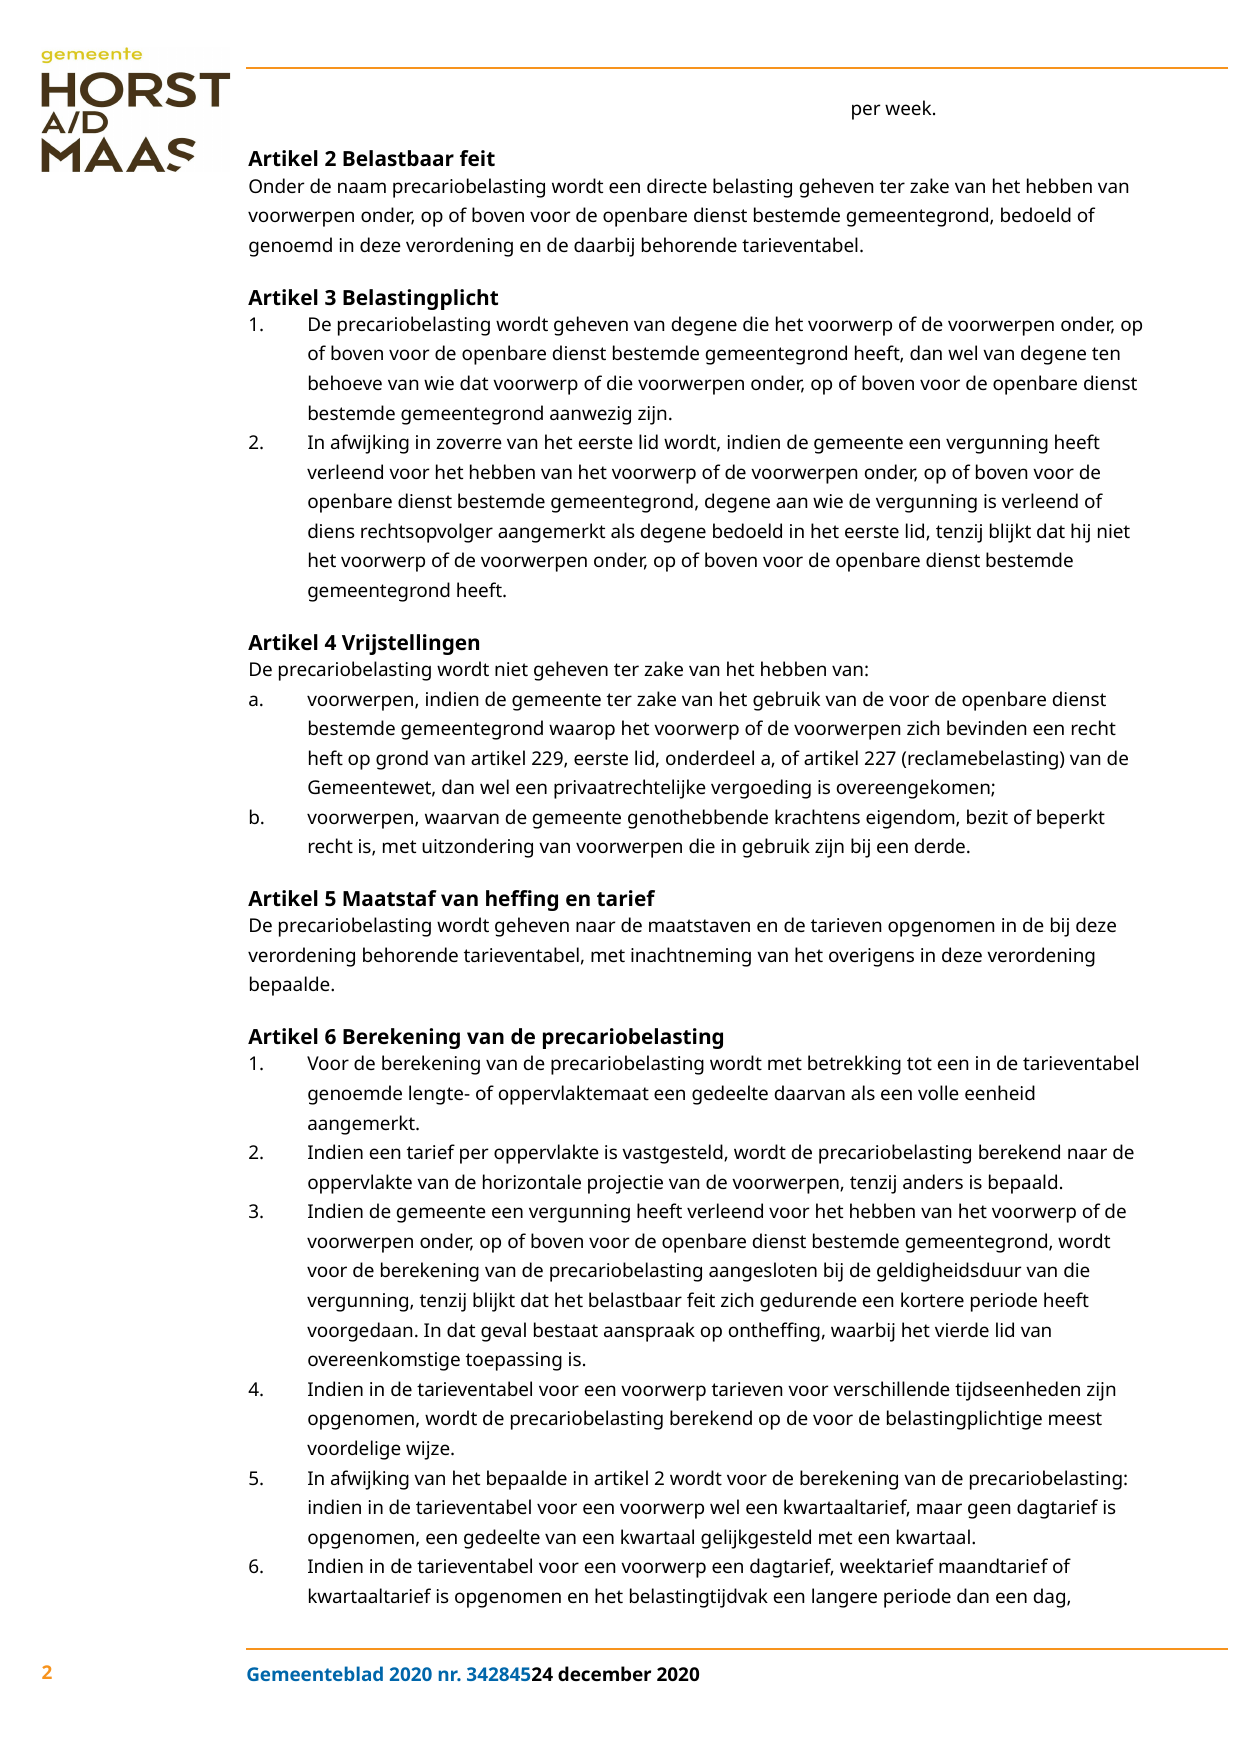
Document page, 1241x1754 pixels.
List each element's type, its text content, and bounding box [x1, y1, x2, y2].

text Artikel 5 Maatstaf van heffing en tarief [248, 884, 1152, 912]
list Indien een tarief per oppervlakte is vastgesteld, wordt de precariobelasting berekend naar de oppervlakte van de horizontale projectie van de voorwerpen, tenzij anders is bepaald. [248, 1139, 1152, 1194]
list Indien de gemeente een vergunning heeft verleend voor het hebben van het voorwerp of de voorwerpen onder, op of boven voor de openbare dienst bestemde gemeentegrond, wordt voor de berekening van de precariobelasting aangesloten bij de geldigheidsduur van die vergunning, tenzij blijkt dat het belastbaar feit zich gedurende een kortere periode heeft voorgedaan. In dat geval bestaat aanspraak op ontheffing, waarbij het vierde lid van overeenkomstige toepassing is. [248, 1198, 1152, 1372]
text De precariobelasting wordt geheven naar de maatstaven en de tarieven opgenomen in de bij deze verordening behorende tarieventabel, met inachtneming van het overigens in deze verordening bepaalde. [248, 912, 1152, 997]
text Onder de naam precariobelasting wordt een directe belasting geheven ter zake van het hebben van voorwerpen onder, op of boven voor de openbare dienst bestemde gemeentegrond, bedoeld of genoemd in deze verordening en de daarbij behorende tarieventabel. [248, 173, 1152, 258]
list voorwerpen, waarvan de gemeente genothebbende krachtens eigendom, bezit of beperkt recht is, met uitzondering van voorwerpen die in gebruik zijn bij een derde. [248, 804, 1152, 859]
table_cell per week. [850, 95, 1152, 121]
text Artikel 6 Berekening van de precariobelasting [248, 1022, 1152, 1051]
picture [41, 47, 231, 172]
list Indien in de tarieventabel voor een voorwerp tarieven voor verschillende tijdseenheden zijn opgenomen, wordt de precariobelasting berekend op de voor de belastingplichtige meest voordelige wijze. [248, 1376, 1152, 1461]
list Voor de berekening van de precariobelasting wordt met betrekking tot een in de tarieventabel genoemde lengte- of oppervlaktemaat een gedeelte daarvan als een volle eenheid aangemerkt. [248, 1051, 1152, 1135]
text Artikel 3 Belastingplicht [248, 283, 1152, 311]
text De precariobelasting wordt niet geheven ter zake van het hebben van: [248, 656, 1152, 682]
list voorwerpen, indien de gemeente ter zake van het gebruik van de voor de openbare dienst bestemde gemeentegrond waarop het voorwerp of de voorwerpen zich bevinden een recht heft op grond van artikel 229, eerste lid, onderdeel a, of artikel 227 (reclamebelasting) van de Gemeentewet, dan wel een privaatrechtelijke vergoeding is overeengekomen; [248, 686, 1152, 800]
list In afwijking in zoverre van het eerste lid wordt, indien de gemeente een vergunning heeft verleend voor het hebben van het voorwerp of de voorwerpen onder, op of boven voor de openbare dienst bestemde gemeentegrond, degene aan wie de vergunning is verleend of diens rechtsopvolger aangemerkt als degene bedoeld in het eerste lid, tenzij blijkt dat hij niet het voorwerp of de voorwerpen onder, op of boven voor de openbare dienst bestemde gemeentegrond heeft. [248, 429, 1152, 603]
list In afwijking van het bepaalde in artikel 2 wordt voor de berekening van de precariobelasting: [248, 1465, 1152, 1490]
text Artikel 4 Vrijstellingen [248, 628, 1152, 656]
text Artikel 2 Belastbaar feit [248, 144, 1152, 173]
list Indien in de tarieventabel voor een voorwerp een dagtarief, weektarief maandtarief of kwartaaltarief is opgenomen en het belastingtijdvak een langere periode dan een dag, [248, 1553, 1152, 1609]
table_cell [549, 95, 850, 121]
list De precariobelasting wordt geheven van degene die het voorwerp of de voorwerpen onder, op of boven voor de openbare dienst bestemde gemeentegrond heeft, dan wel van degene ten behoeve van wie dat voorwerp of die voorwerpen onder, op of boven voor de openbare dienst bestemde gemeentegrond aanwezig zijn. [248, 311, 1152, 426]
list indien in de tarieventabel voor een voorwerp wel een kwartaaltarief, maar geen dagtarief is opgenomen, een gedeelte van een kwartaal gelijkgesteld met een kwartaal. [248, 1494, 1152, 1549]
table_cell [248, 95, 549, 121]
